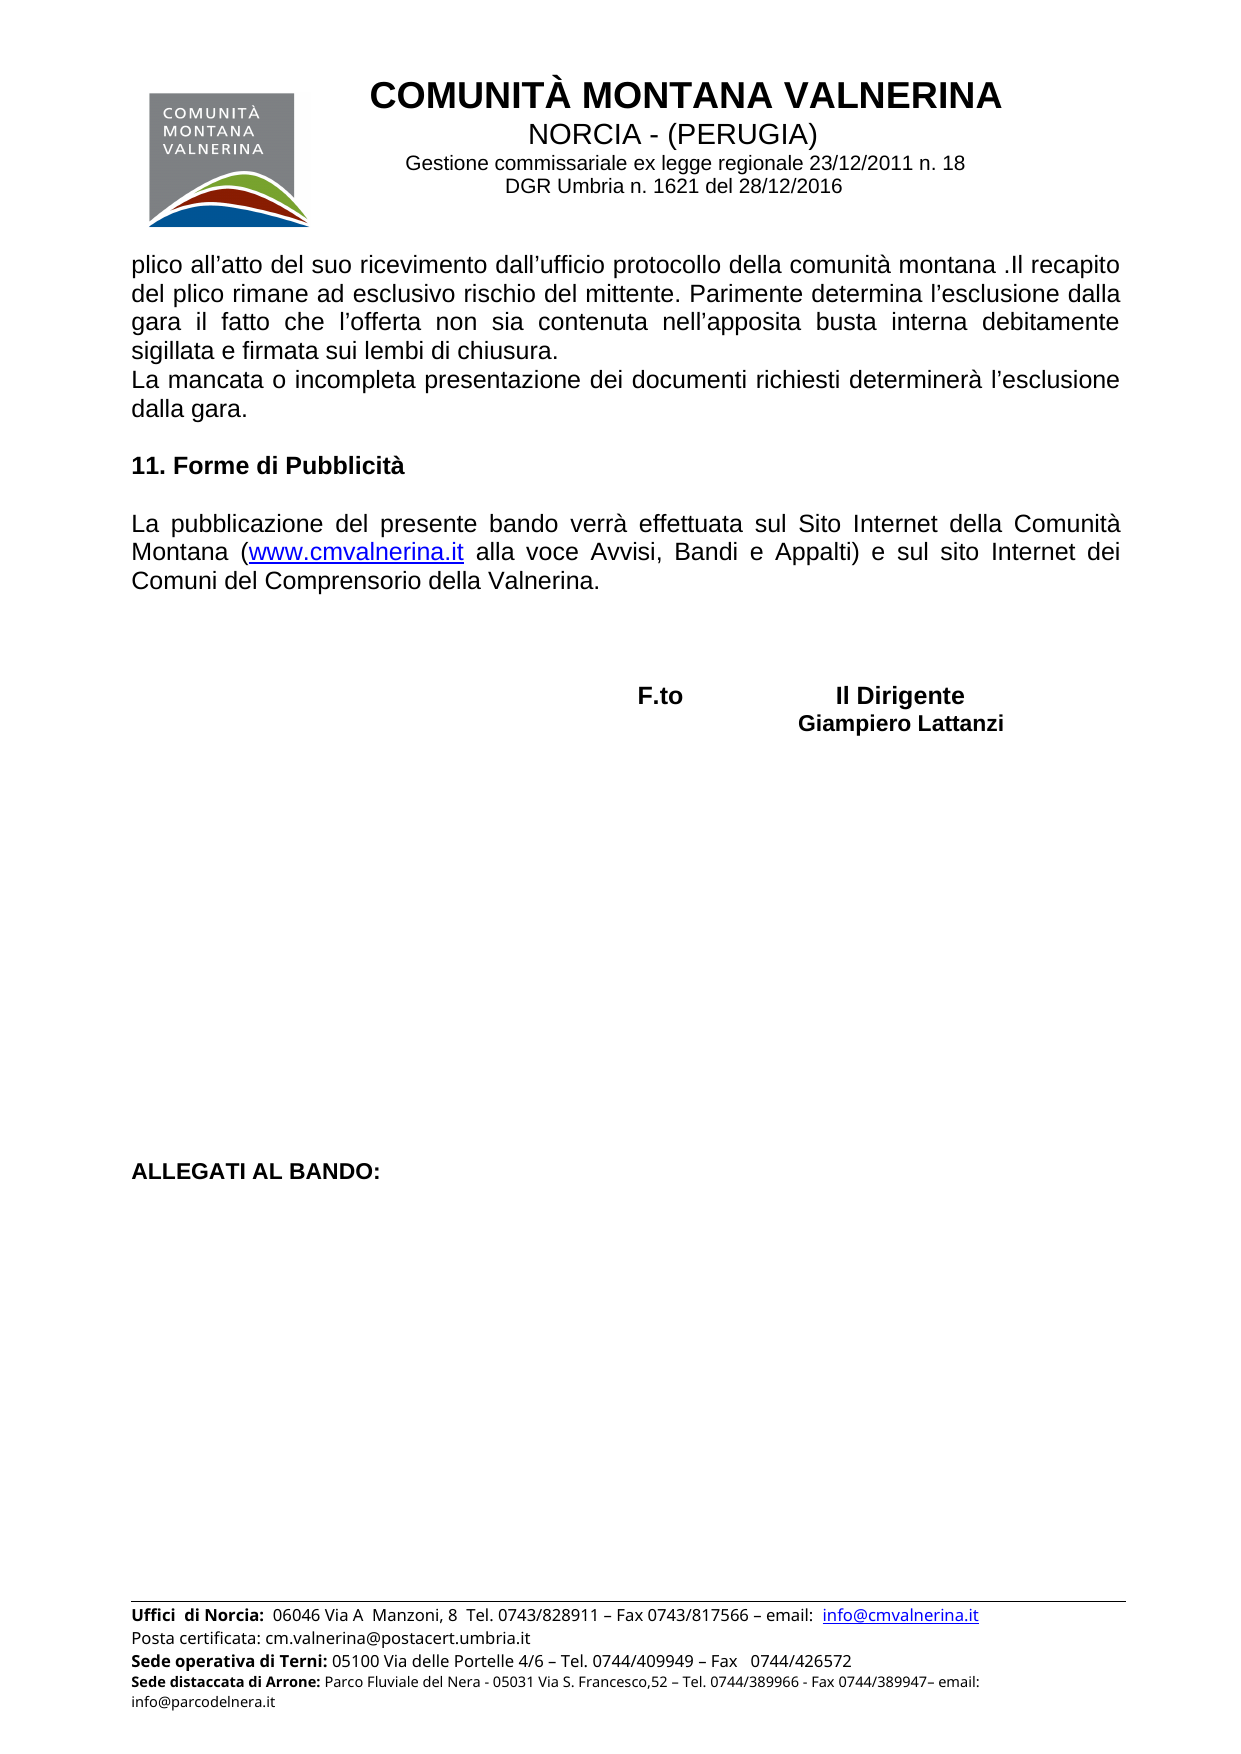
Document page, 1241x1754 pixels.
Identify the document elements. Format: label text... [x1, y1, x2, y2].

text La mancata o incompleta presentazione dei documenti richiesti determinerà l’esclusione dalla gara. [131, 365, 1122, 422]
text La pubblicazione del presente bando verrà effettuata sul Sito Internet della Comunità Montana (www.cmvalnerina.it alla voce Avvisi, Bandi e Appalti) e sul sito Internet dei Comuni del Comprensorio della Valnerina. [131, 508, 1122, 595]
text plico all’atto del suo ricevimento dall’ufficio protocollo della comunità montana .Il recapito del plico rimane ad esclusivo rischio del mittente. Parimente determina l’esclusione dalla gara il fatto che l’offerta non sia contenuta nell’apposita busta interna debitamente sigillata e firmata sui lembi di chiusura. [131, 250, 1122, 365]
text F.to Il Dirigente [131, 681, 1122, 710]
text 11. Forme di Pubblicità [131, 451, 1122, 480]
text Giampiero Lattanzi [131, 710, 1122, 736]
text ALLEGATI AL BANDO: [131, 1158, 1122, 1184]
picture [148, 92, 311, 228]
